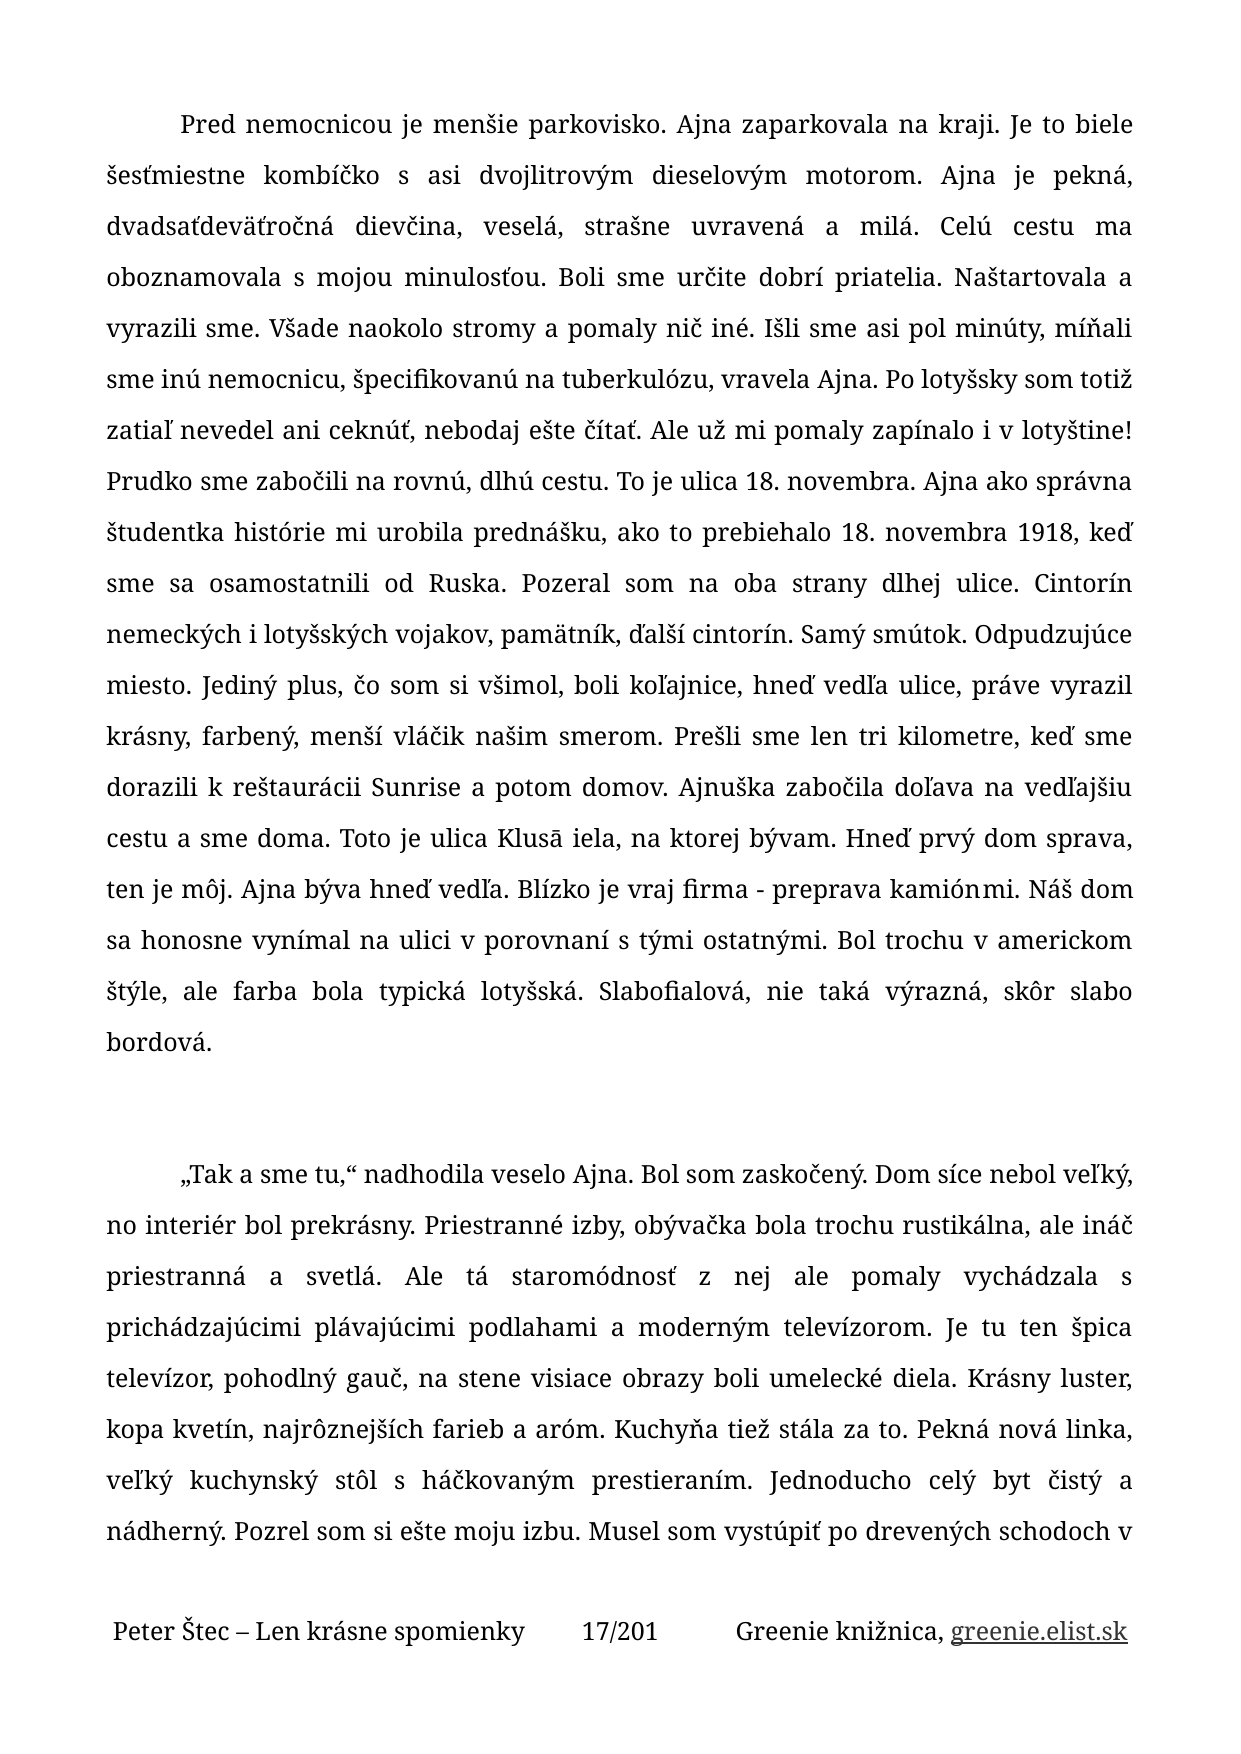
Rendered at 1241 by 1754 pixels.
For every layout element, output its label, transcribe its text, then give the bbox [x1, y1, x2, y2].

text Pred nemocnicou je menšie parkovisko. Ajna zaparkovala na kraji. Je to biele šesťmiestne kombíčko s asi dvojlitrovým dieselovým motorom. Ajna je pekná, dvadsaťdeväťročná dievčina, veselá, strašne uvravená a milá. Celú cestu ma oboznamovala s mojou minulosťou. Boli sme určite dobrí priatelia. Naštartovala a vyrazili sme. Všade naokolo stromy a pomaly nič iné. Išli sme asi pol minúty, míňali sme inú nemocnicu, špecifikovanú na tuberkulózu, vravela Ajna. Po lotyšsky som totiž zatiaľ nevedel ani ceknúť, nebodaj ešte čítať. Ale už mi pomaly zapínalo i v lotyštine! Prudko sme zabočili na rovnú, dlhú cestu. To je ulica 18. novembra. Ajna ako správna študentka histórie mi urobila prednášku, ako to prebiehalo 18. novembra 1918, keď sme sa osamostatnili od Ruska. Pozeral som na oba strany dlhej ulice. Cintorín nemeckých i lotyšských vojakov, pamätník, ďalší cintorín. Samý smútok. Odpudzujúce miesto. Jediný plus, čo som si všimol, boli koľajnice, hneď vedľa ulice, práve vyrazil krásny, farbený, menší vláčik našim smerom. Prešli sme len tri kilometre, keď sme dorazili k reštaurácii Sunrise a potom domov. Ajnuška zabočila doľava na vedľajšiu cestu a sme doma. Toto je ulica Klusā iela, na ktorej bývam. Hneď prvý dom sprava, ten je môj. Ajna býva hneď vedľa. Blízko je vraj firma - preprava kamiónmi. Náš dom sa honosne vynímal na ulici v porovnaní s tými ostatnými. Bol trochu v americkom štýle, ale farba bola typická lotyšská. Slabofialová, nie taká výrazná, skôr slabo bordová. [106, 106, 1134, 1059]
text „Tak a sme tu,“ nadhodila veselo Ajna. Bol som zaskočený. Dom síce nebol veľký, no interiér bol prekrásny. Priestranné izby, obývačka bola trochu rustikálna, ale ináč priestranná a svetlá. Ale tá staromódnosť z nej ale pomaly vychádzala s prichádzajúcimi plávajúcimi podlahami a moderným televízorom. Je tu ten špica televízor, pohodlný gauč, na stene visiace obrazy boli umelecké diela. Krásny luster, kopa kvetín, najrôznejších farieb a aróm. Kuchyňa tiež stála za to. Pekná nová linka, veľký kuchynský stôl s háčkovaným prestieraním. Jednoducho celý byt čistý a nádherný. Pozrel som si ešte moju izbu. Musel som vystúpiť po drevených schodoch v [106, 1156, 1134, 1548]
